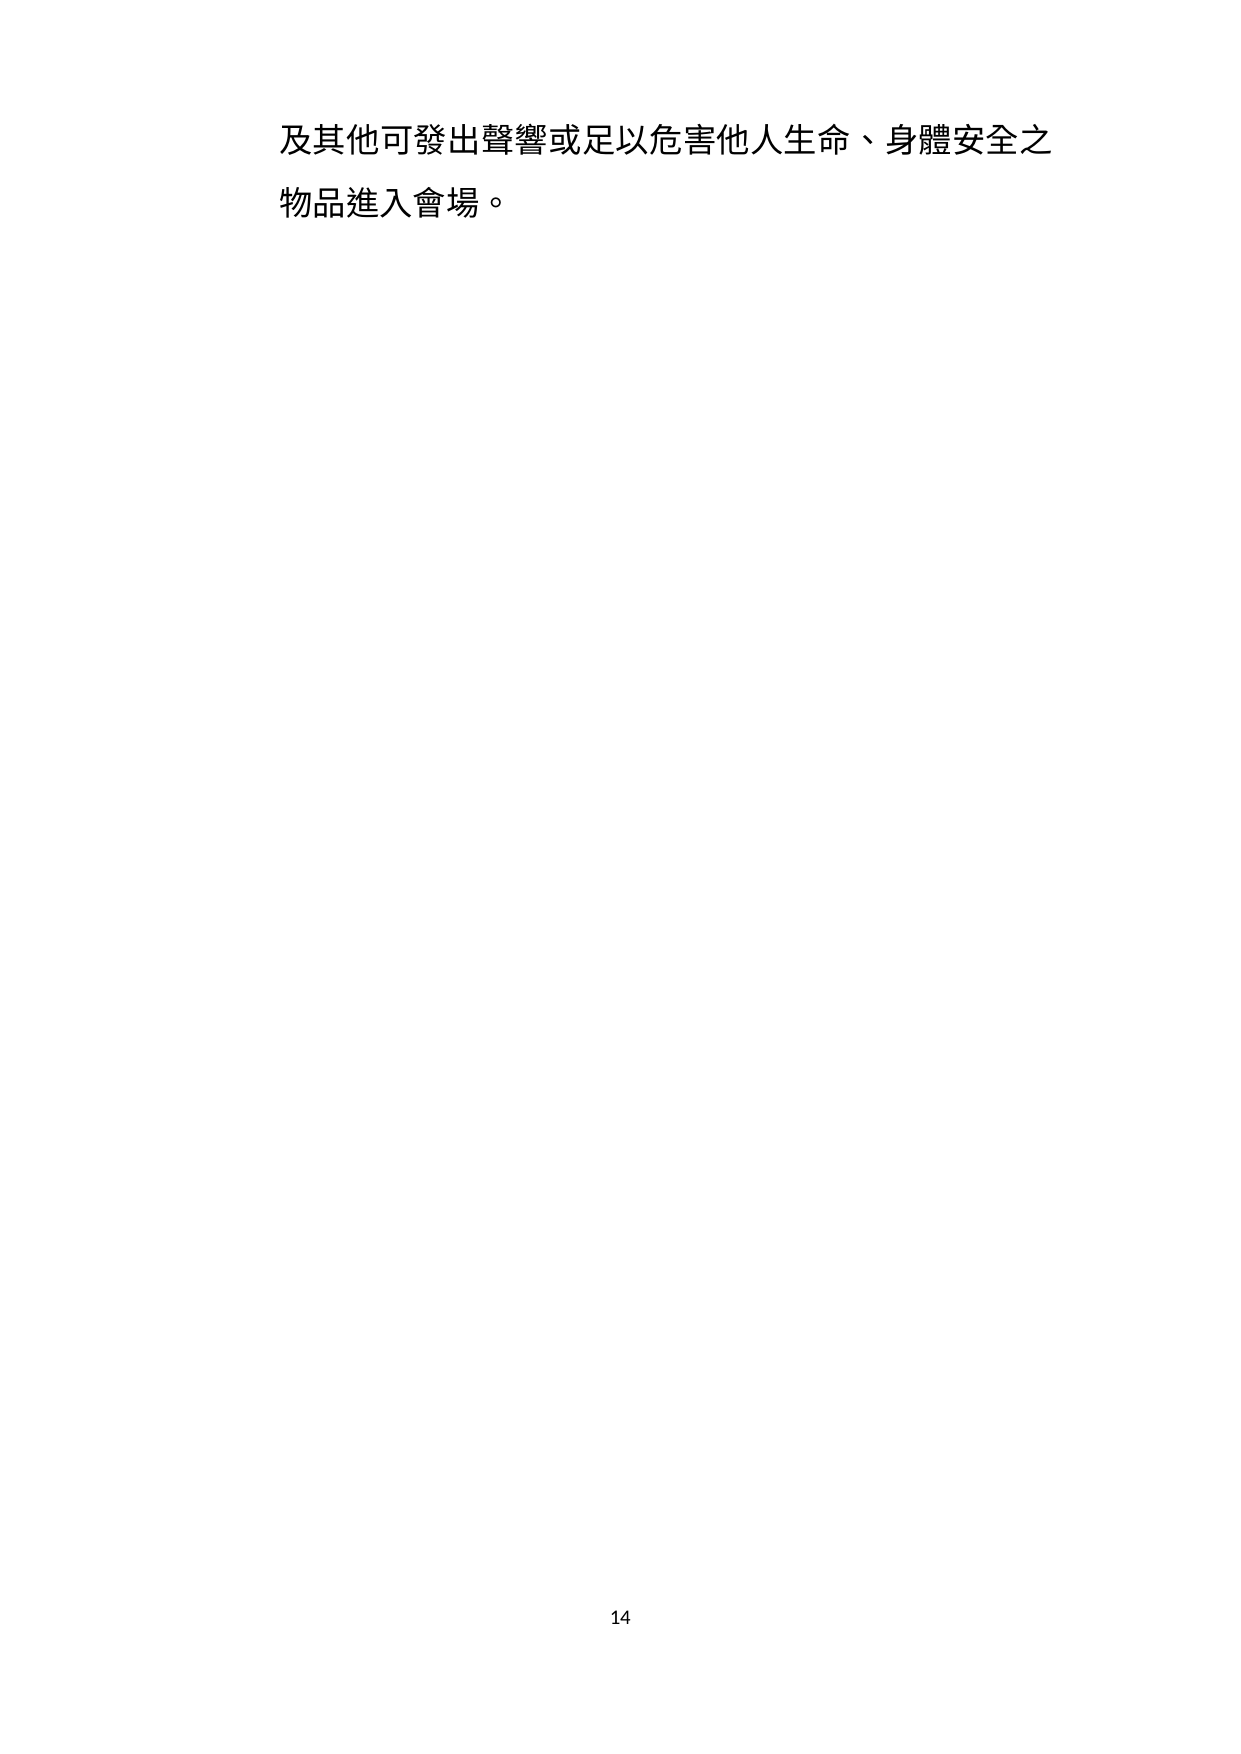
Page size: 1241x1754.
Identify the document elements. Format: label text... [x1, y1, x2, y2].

text 及其他可發出聲響或足以危害他人生命、身體安全之物品進入會場。 [212, 96, 1053, 221]
